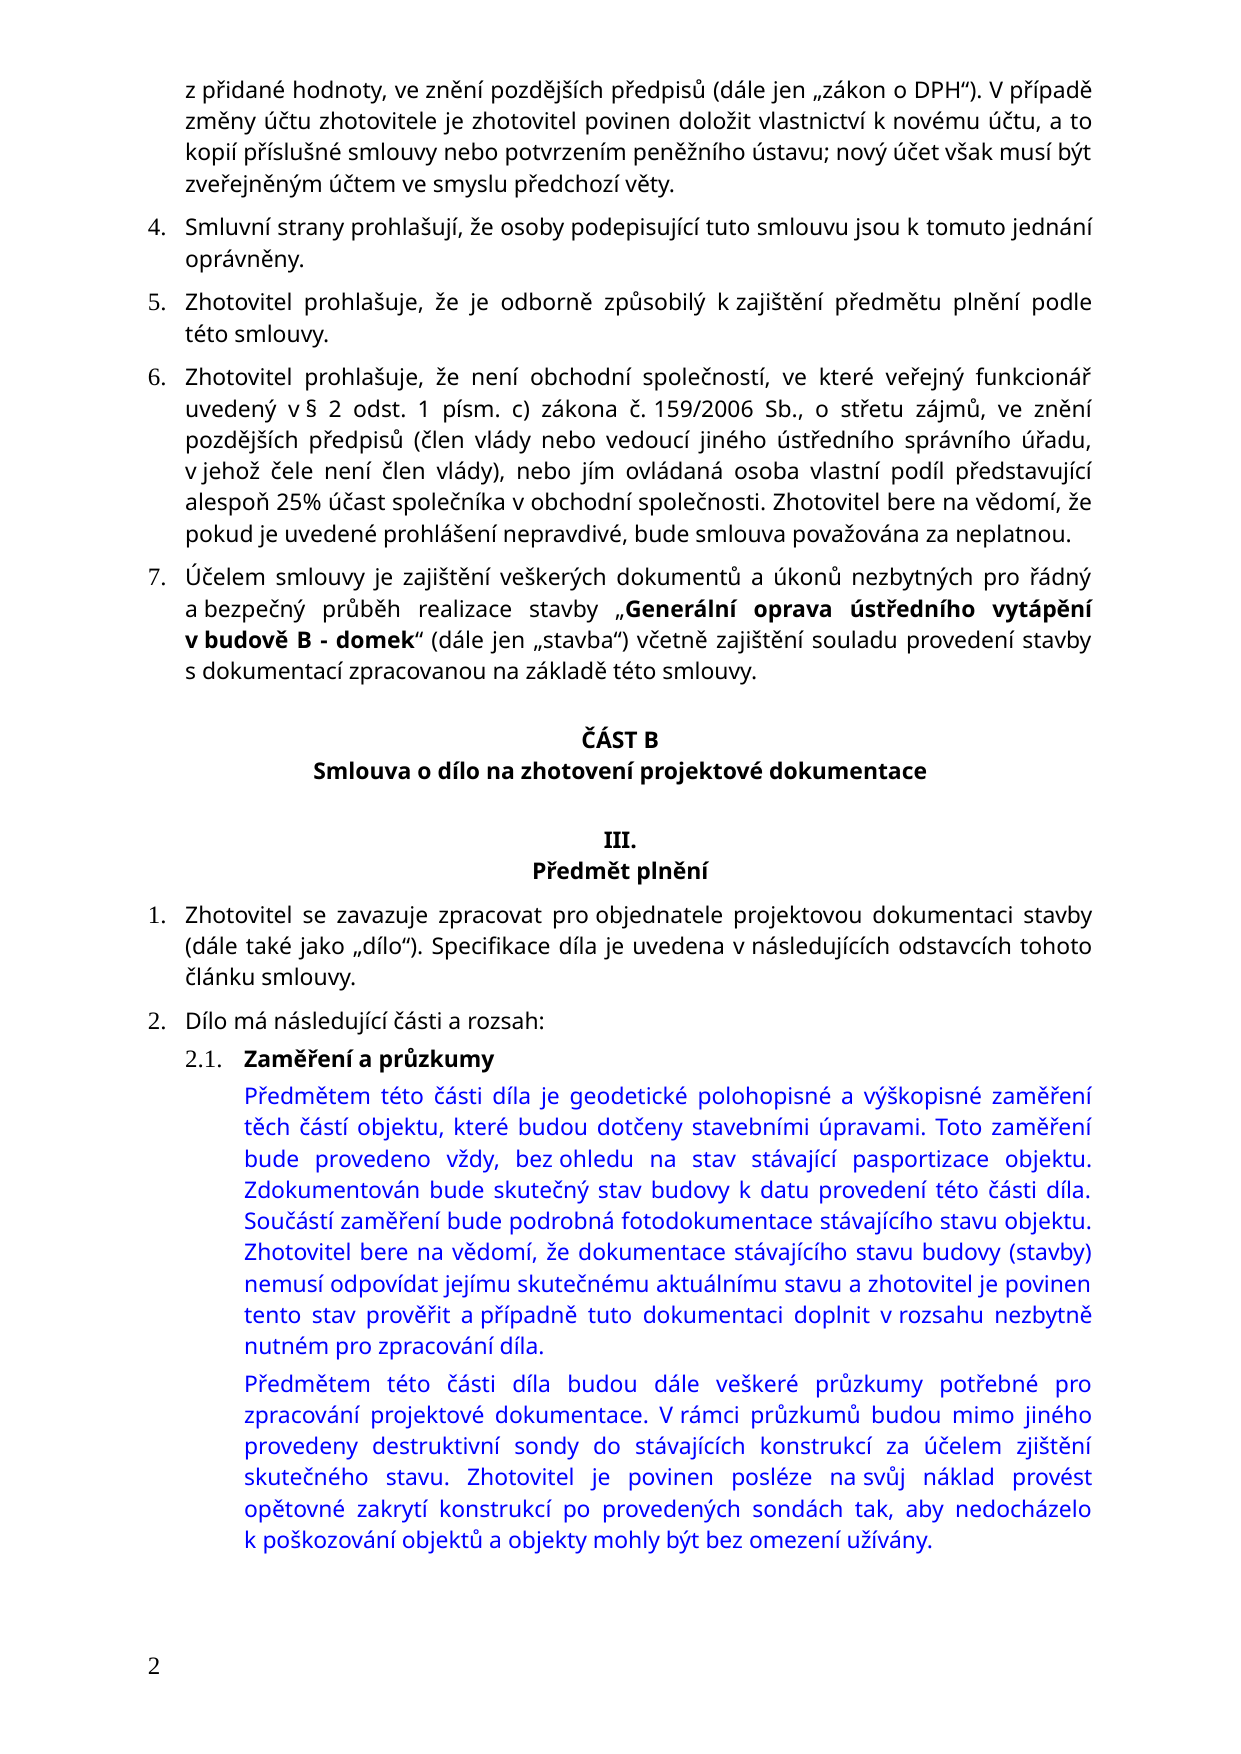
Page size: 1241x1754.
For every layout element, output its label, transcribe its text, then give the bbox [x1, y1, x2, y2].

list Zhotovitel prohlašuje, že není obchodní společností, ve které veřejný funkcionář uvedený v § 2 odst. 1 písm. c) zákona č. 159/2006 Sb., o střetu zájmů, ve znění pozdějších předpisů (člen vlády nebo vedoucí jiného ústředního správního úřadu, v jehož čele není člen vlády), nebo jím ovládaná osoba vlastní podíl představující alespoň 25% účast společníka v obchodní společnosti. Zhotovitel bere na vědomí, že pokud je uvedené prohlášení nepravdivé, bude smlouva považována za neplatnou. [148, 361, 1092, 549]
list Zhotovitel se zavazuje zpracovat pro objednatele projektovou dokumentaci stavby (dále také jako „dílo“). Specifikace díla je uvedena v následujících odstavcích tohoto článku smlouvy. [148, 899, 1092, 992]
list Dílo má následující části a rozsah: [148, 1005, 1092, 1036]
list Účelem smlouvy je zajištění veškerých dokumentů a úkonů nezbytných pro řádný a bezpečný průběh realizace stavby „Generální oprava ústředního vytápění v budově B - domek“ (dále jen „stavba“) včetně zajištění souladu provedení stavby s dokumentací zpracovanou na základě této smlouvy. [148, 561, 1092, 686]
list Zaměření a průzkumy [185, 1042, 1092, 1074]
list Smluvní strany prohlašují, že osoby podepisující tuto smlouvu jsou k tomuto jednání oprávněny. [148, 211, 1092, 274]
text Předmětem této části díla budou dále veškeré průzkumy potřebné pro zpracování projektové dokumentace. V rámci průzkumů budou mimo jiného provedeny destruktivní sondy do stávajících konstrukcí za účelem zjištění skutečného stavu. Zhotovitel je povinen posléze na svůj náklad provést opětovné zakrytí konstrukcí po provedených sondách tak, aby nedocházelo k poškozování objektů a objekty mohly být bez omezení užívány. [244, 1367, 1092, 1555]
list Zhotovitel prohlašuje, že je odborně způsobilý k zajištění předmětu plnění podle této smlouvy. [148, 286, 1092, 349]
text Předmětem této části díla je geodetické polohopisné a výškopisné zaměření těch částí objektu, které budou dotčeny stavebními úpravami. Toto zaměření bude provedeno vždy, bez ohledu na stav stávající pasportizace objektu. Zdokumentován bude skutečný stav budovy k datu provedení této části díla. Součástí zaměření bude podrobná fotodokumentace stávajícího stavu objektu. Zhotovitel bere na vědomí, že dokumentace stávajícího stavu budovy (stavby) nemusí odpovídat jejímu skutečnému aktuálnímu stavu a zhotovitel je povinen tento stav prověřit a případně tuto dokumentaci doplnit v rozsahu nezbytně nutném pro zpracování díla. [244, 1080, 1092, 1361]
text III. Předmět plnění [148, 824, 1092, 886]
subtitle ČÁST B Smlouva o dílo na zhotovení projektové dokumentace [148, 724, 1092, 786]
list z přidané hodnoty, ve znění pozdějších předpisů (dále jen „zákon o DPH“). V případě změny účtu zhotovitele je zhotovitel povinen doložit vlastnictví k novému účtu, a to kopií příslušné smlouvy nebo potvrzením peněžního ústavu; nový účet však musí být zveřejněným účtem ve smyslu předchozí věty. [148, 74, 1092, 199]
